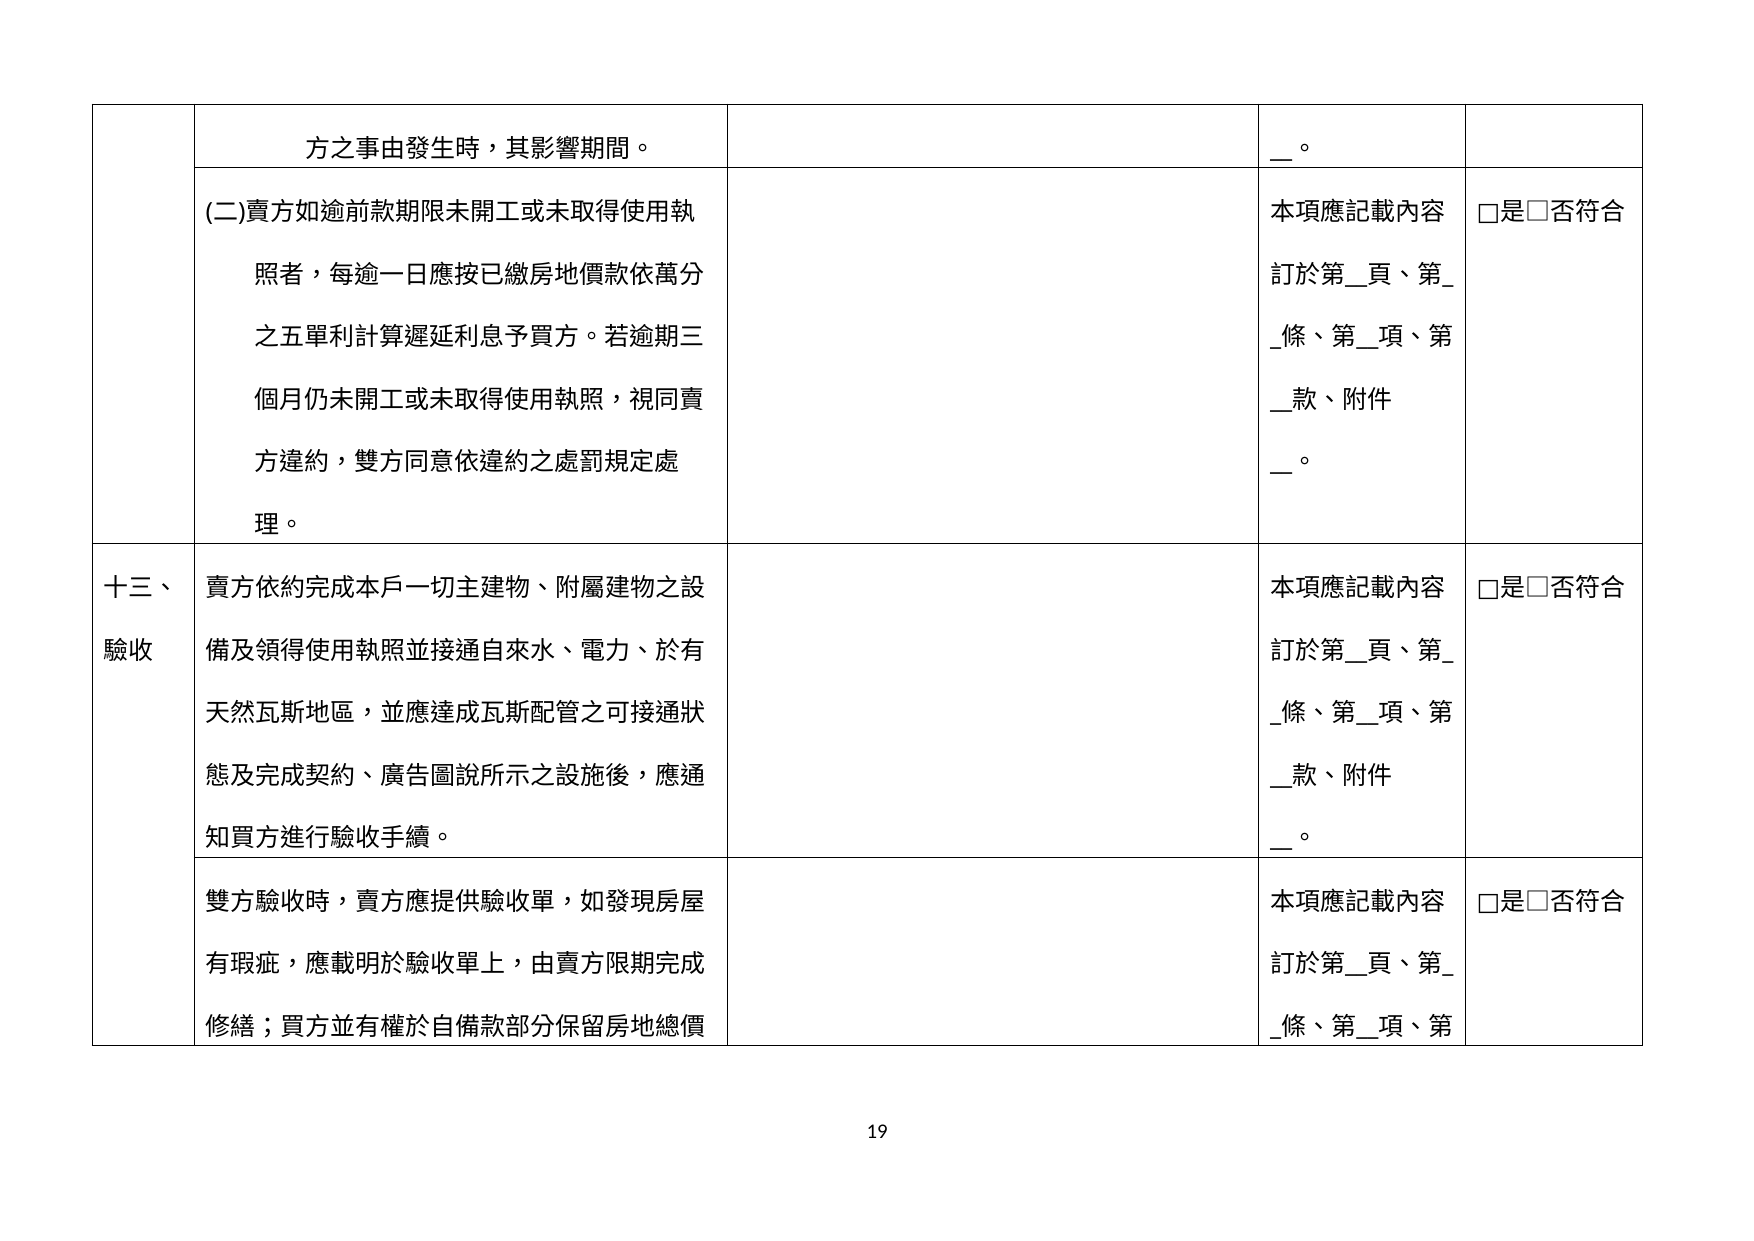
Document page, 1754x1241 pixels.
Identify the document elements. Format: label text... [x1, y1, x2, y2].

table_cell [728, 858, 1258, 1045]
table_cell [728, 105, 1258, 167]
table_cell [1466, 105, 1642, 167]
table_cell 賣方依約完成本戶一切主建物、附屬建物之設備及領得使用執照並接通自來水、電力、於有天然瓦斯地區，並應達成瓦斯配管之可接通狀態及完成契約、廣告圖說所示之設施後，應通知買方進行驗收手續。 [195, 544, 727, 857]
table_cell 方之事由發生時，其影響期間。 [195, 105, 727, 167]
table_cell (二)賣方如逾前款期限未開工或未取得使用執照者，每逾一日應按已繳房地價款依萬分之五單利計算遲延利息予買方。若逾期三個月仍未開工或未取得使用執照，視同賣方違約，雙方同意依違約之處罰規定處理。 [195, 168, 727, 543]
table_cell 本項應記載內容訂於第__頁、第__條、第__項、第__款、附件 __。 [1259, 544, 1465, 857]
table_cell 雙方驗收時，賣方應提供驗收單，如發現房屋有瑕疵，應載明於驗收單上，由賣方限期完成修繕；買方並有權於自備款部分保留房地總價 [195, 858, 727, 1045]
table_cell 本項應記載內容訂於第__頁、第__條、第__項、第__款、附件 __。 [1259, 168, 1465, 543]
table_cell □是□否符合 [1466, 858, 1642, 1045]
table_cell □是□否符合 [1466, 544, 1642, 857]
table_cell 本項應記載內容訂於第__頁、第__條、第__項、第 [1259, 858, 1465, 1045]
table_cell __。 [1259, 105, 1465, 167]
table_cell [728, 544, 1258, 857]
table_cell [728, 168, 1258, 543]
table_cell □是□否符合 [1466, 168, 1642, 543]
table_cell [93, 105, 194, 543]
table_cell 十三、驗收 [93, 544, 194, 1045]
